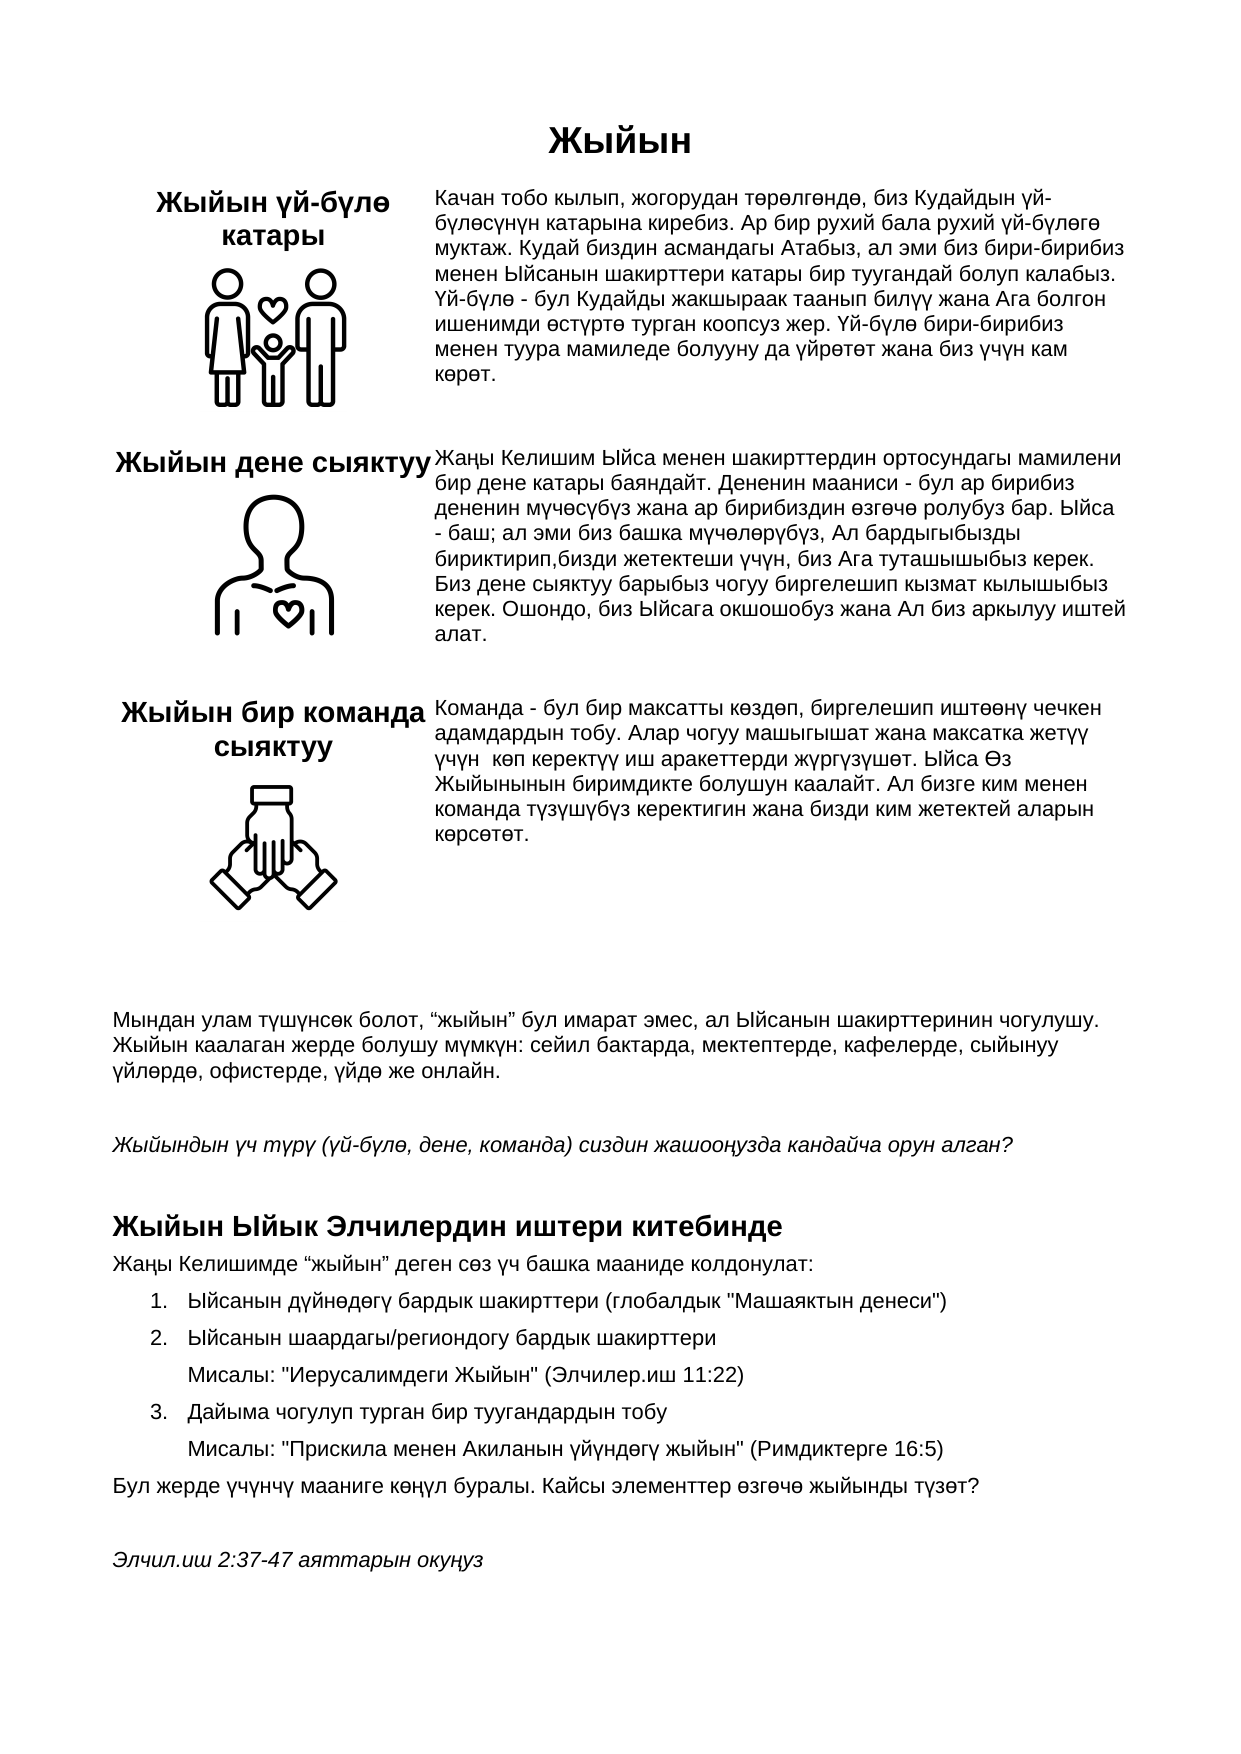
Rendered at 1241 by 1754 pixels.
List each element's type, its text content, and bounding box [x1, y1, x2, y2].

text Жаңы Келишимде “жыйын” деген сөз үч башка мааниде колдонулат: [112, 1251, 1128, 1276]
subtitle Жыйын [112, 118, 1128, 161]
picture [199, 263, 348, 412]
table_header Качан тобо кылып, жогорудан төрөлгөндө, биз Кудайдын үй-бүлөсүнүн катарына киребиз. Ар бир рухий бала рухий үй-бүлөгө муктаж. Кудай биздин асмандагы Атабыз, ал эми биз бири-бирибиз менен Ыйсанын шакирттери катары бир туугандай болуп калабыз. Үй-бүлө - бул Кудайды жакшыраак таанып билүү жана Ага болгон ишенимди өстүртө турган коопсуз жер. Үй-бүлө бири-бирибиз менен туура мамиледе болууну да үйрөтөт жана биз үчүн кам көрөт. [434, 185, 1128, 444]
list Мисалы: "Иерусалимдеги Жыйын" (Элчилер.иш 11:22) [150, 1362, 1128, 1387]
subtitle Жыйын Ыйык Элчилердин иштери китебинде [112, 1208, 1128, 1242]
table_cell Жаңы Келишим Ыйса менен шакирттердин ортосундагы мамилени бир дене катары баяндайт. Дененин мааниси - бул ар бирибиз дененин мүчөсүбүз жана ар бирибиздин өзгөчө ролубуз бар. Ыйса - баш; ал эми биз башка мүчөлөрүбүз, Ал бардыгыбызды бириктирип,бизди жетектеши үчүн, биз Ага туташышыбыз керек. Биз дене сыяктуу барыбыз чогуу биргелешип кызмат кылышыбыз керек. Ошондо, биз Ыйсага окшошобуз жана Ал биз аркылуу иштей алат. [434, 445, 1128, 695]
list Мисалы: "Прискила менен Акиланын үйүндөгү жыйын" (Римдиктерге 16:5) [150, 1436, 1128, 1461]
text Элчил.иш 2:37-47 аяттарын окуңуз [112, 1547, 1128, 1572]
table_header Жыйын үй-бүлө катары [112, 185, 434, 444]
table_cell Жыйын бир команда сыяктуу [112, 695, 434, 970]
text Бул жерде үчүнчү мааниге көңүл буралы. Кайсы элементтер өзгөчө жыйынды түзөт? [112, 1473, 1128, 1498]
picture [199, 773, 348, 922]
list Ыйсанын дүйнөдөгү бардык шакирттери (глобалдык "Машаяктын денеси") [150, 1288, 1128, 1313]
text Жыйындын үч түрү (үй-бүлө, дене, команда) сиздин жашооңузда кандайча орун алган? [112, 1132, 1128, 1157]
table_cell Команда - бул бир максатты көздөп, биргелешип иштөөнү чечкен адамдардын тобу. Алар чогуу машыгышат жана максатка жетүү үчүн көп керектүү иш аракеттерди жүргүзүшөт. Ыйса Өз Жыйынынын биримдикте болушун каалайт. Ал бизге ким менен команда түзүшүбүз керектигин жана бизди ким жетектей аларын көрсөтөт. [434, 695, 1128, 970]
table_cell Жыйын дене сыяктуу [112, 445, 434, 695]
text Мындан улам түшүнсөк болот, “жыйын” бул имарат эмес, ал Ыйсанын шакирттеринин чогулушу. Жыйын каалаган жерде болушу мүмкүн: сейил бактарда, мектептерде, кафелерде, сыйынуу үйлөрдө, офистерде, үйдө же онлайн. [112, 1007, 1128, 1083]
list Ыйсанын шаардагы/региондогу бардык шакирттери [150, 1325, 1128, 1350]
list Дайыма чогулуп турган бир туугандардын тобу [150, 1399, 1128, 1424]
picture [199, 490, 348, 638]
